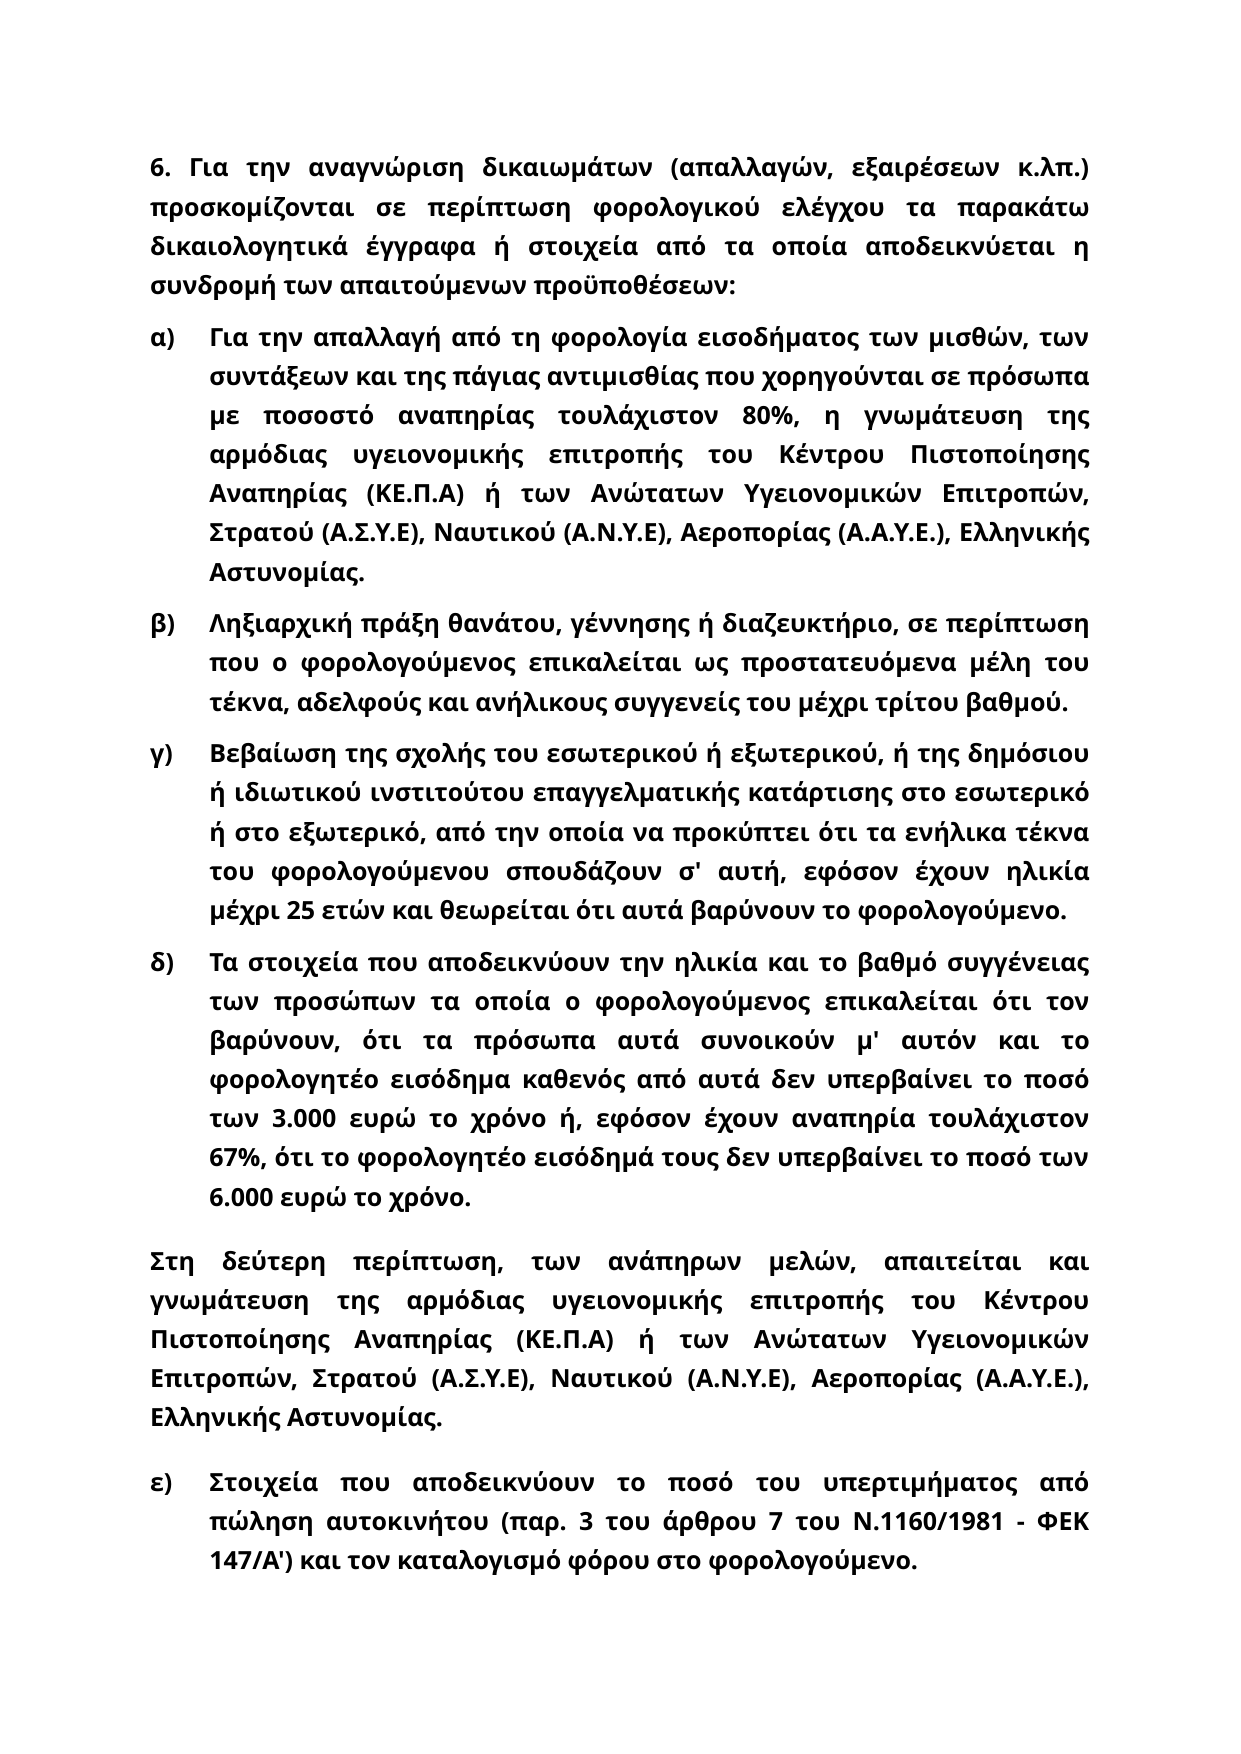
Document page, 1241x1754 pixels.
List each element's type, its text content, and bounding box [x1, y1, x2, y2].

text 6. Για την αναγνώριση δικαιωμάτων (απαλλαγών, εξαιρέσεων κ.λπ.) προσκομίζονται σε περίπτωση φορολογικού ελέγχου τα παρακάτω δικαιολογητικά έγγραφα ή στοιχεία από τα οποία αποδεικνύεται η συνδρομή των απαιτούμενων προϋποθέσεων: [150, 150, 1090, 302]
list β) Ληξιαρχική πράξη θανάτου, γέννησης ή διαζευκτήριο, σε περίπτωση που ο φορολογούμενος επικαλείται ως προστατευόμενα μέλη του τέκνα, αδελφούς και ανήλικους συγγενείς του μέχρι τρίτου βαθμού. [150, 606, 1090, 718]
list α) Για την απαλλαγή από τη φορολογία εισοδήματος των μισθών, των συντάξεων και της πάγιας αντιμισθίας που χορηγούνται σε πρόσωπα με ποσοστό αναπηρίας τουλάχιστον 80%, η γνωμάτευση της αρμόδιας υγειονομικής επιτροπής του Κέντρου Πιστοποίησης Αναπηρίας (ΚΕ.Π.Α) ή των Ανώτατων Υγειονομικών Επιτροπών, Στρατού (Α.Σ.Υ.Ε), Ναυτικού (Α.Ν.Υ.Ε), Αεροπορίας (Α.Α.Υ.Ε.), Ελληνικής Αστυνομίας. [150, 319, 1090, 588]
text Στη δεύτερη περίπτωση, των ανάπηρων μελών, απαιτείται και γνωμάτευση της αρμόδιας υγειονομικής επιτροπής του Κέντρου Πιστοποίησης Αναπηρίας (ΚΕ.Π.Α) ή των Ανώτατων Υγειονομικών Επιτροπών, Στρατού (Α.Σ.Υ.Ε), Ναυτικού (Α.Ν.Υ.Ε), Αεροπορίας (Α.Α.Υ.Ε.), Ελληνικής Αστυνομίας. [150, 1243, 1090, 1434]
list ε) Στοιχεία που αποδεικνύουν το ποσό του υπερτιμήματος από πώληση αυτοκινήτου (παρ. 3 του άρθρου 7 του Ν.1160/1981 - ΦΕΚ 147/Α') και τον καταλογισμό φόρου στο φορολογούμενο. [150, 1464, 1090, 1577]
list γ) Βεβαίωση της σχολής του εσωτερικού ή εξωτερικού, ή της δημόσιου ή ιδιωτικού ινστιτούτου επαγγελματικής κατάρτισης στο εσωτερικό ή στο εξωτερικό, από την οποία να προκύπτει ότι τα ενήλικα τέκνα του φορολογούμενου σπουδάζουν σ' αυτή, εφόσον έχουν ηλικία μέχρι 25 ετών και θεωρείται ότι αυτά βαρύνουν το φορολογούμενο. [150, 736, 1090, 927]
list δ) Τα στοιχεία που αποδεικνύουν την ηλικία και το βαθμό συγγένειας των προσώπων τα οποία ο φορολογούμενος επικαλείται ότι τον βαρύνουν, ότι τα πρόσωπα αυτά συνοικούν μ' αυτόν και το φορολογητέο εισόδημα καθενός από αυτά δεν υπερβαίνει το ποσό των 3.000 ευρώ το χρόνο ή, εφόσον έχουν αναπηρία τουλάχιστον 67%, ότι το φορολογητέο εισόδημά τους δεν υπερβαίνει το ποσό των 6.000 ευρώ το χρόνο. [150, 944, 1090, 1213]
